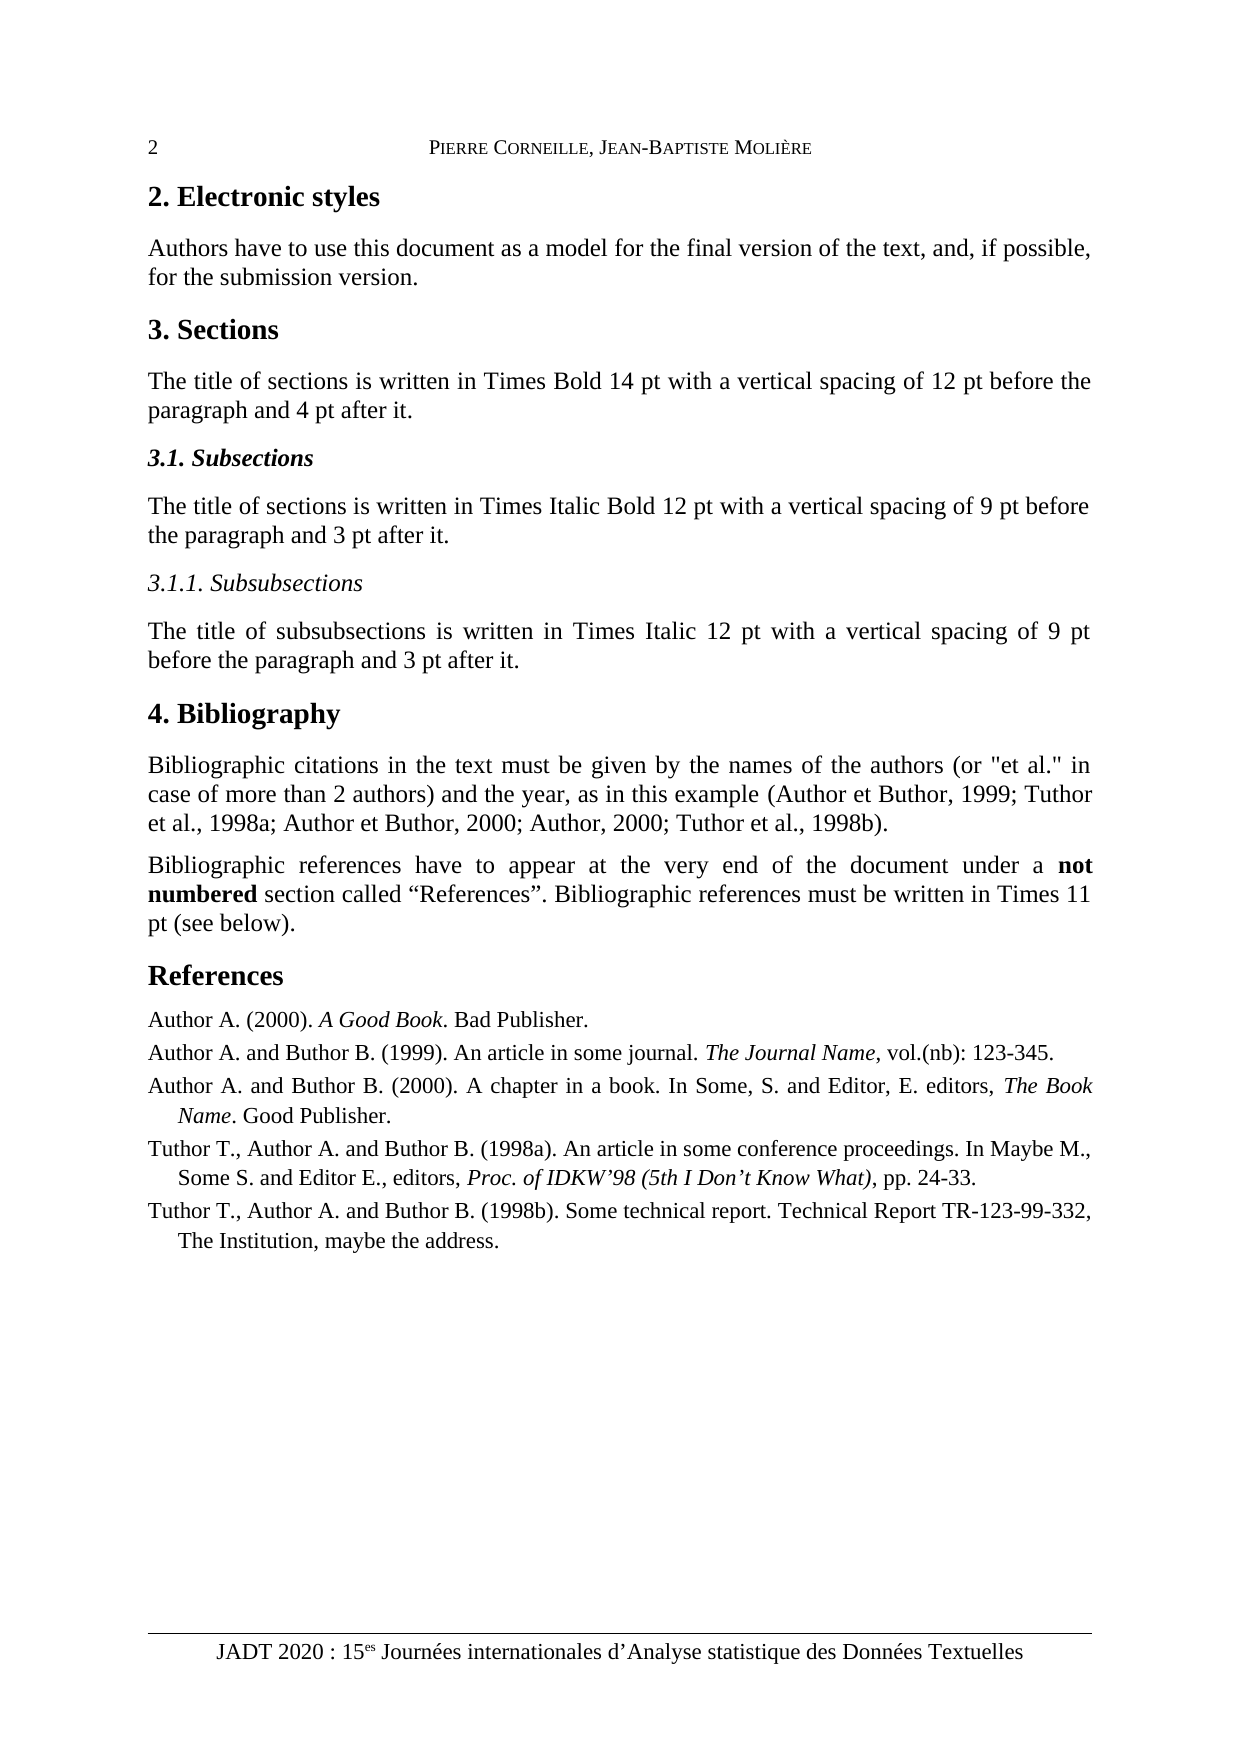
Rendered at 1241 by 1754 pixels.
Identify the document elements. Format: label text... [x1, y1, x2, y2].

text The title of sections is written in Times Italic Bold 12 pt with a vertical spacing of 9 pt before the paragraph and 3 pt after it. [148, 491, 1092, 550]
text Bibliographic citations in the text must be given by the names of the authors (or "et al." in case of more than 2 authors) and the year, as in this example (Author et Buthor, 1999; Tuthor et al., 1998a; Author et Buthor, 2000; Author, 2000; Tuthor et al., 1998b). [148, 750, 1092, 837]
subtitle 2. Electronic styles [148, 183, 1092, 212]
text The title of subsubsections is written in Times Italic 12 pt with a vertical spacing of 9 pt before the paragraph and 3 pt after it. [148, 616, 1092, 675]
text Authors have to use this document as a model for the final version of the text, and, if possible, for the submission version. [148, 233, 1092, 291]
subtitle 3.1. Subsections [148, 443, 1092, 473]
subtitle 3. Sections [148, 316, 1092, 346]
text Tuthor T., Author A. and Buthor B. (1998a). An article in some conference proceedings. In Maybe M., Some S. and Editor E., editors, Proc. of IDKW’98 (5th I Don’t Know What), pp. 24-33. [148, 1133, 1092, 1191]
subtitle 4. Bibliography [148, 700, 1092, 729]
text Author A. and Buthor B. (1999). An article in some journal. The Journal Name, vol.(nb): 123-345. [148, 1037, 1092, 1066]
text Tuthor T., Author A. and Buthor B. (1998b). Some technical report. Technical Report TR-123-99-332, The Institution, maybe the address. [148, 1196, 1092, 1254]
subtitle References [148, 962, 1092, 991]
text Author A. and Buthor B. (2000). A chapter in a book. In Some, S. and Editor, E. editors, The Book Name. Good Publisher. [148, 1071, 1092, 1129]
subtitle 3.1.1. Subsubsections [148, 568, 1092, 598]
text The title of sections is written in Times Bold 14 pt with a vertical spacing of 12 pt before the paragraph and 4 pt after it. [148, 366, 1092, 425]
text Bibliographic references have to appear at the very end of the document under a not numbered section called “References”. Bibliographic references must be written in Times 11 pt (see below). [148, 850, 1092, 937]
text Author A. (2000). A Good Book. Bad Publisher. [148, 1004, 1092, 1033]
